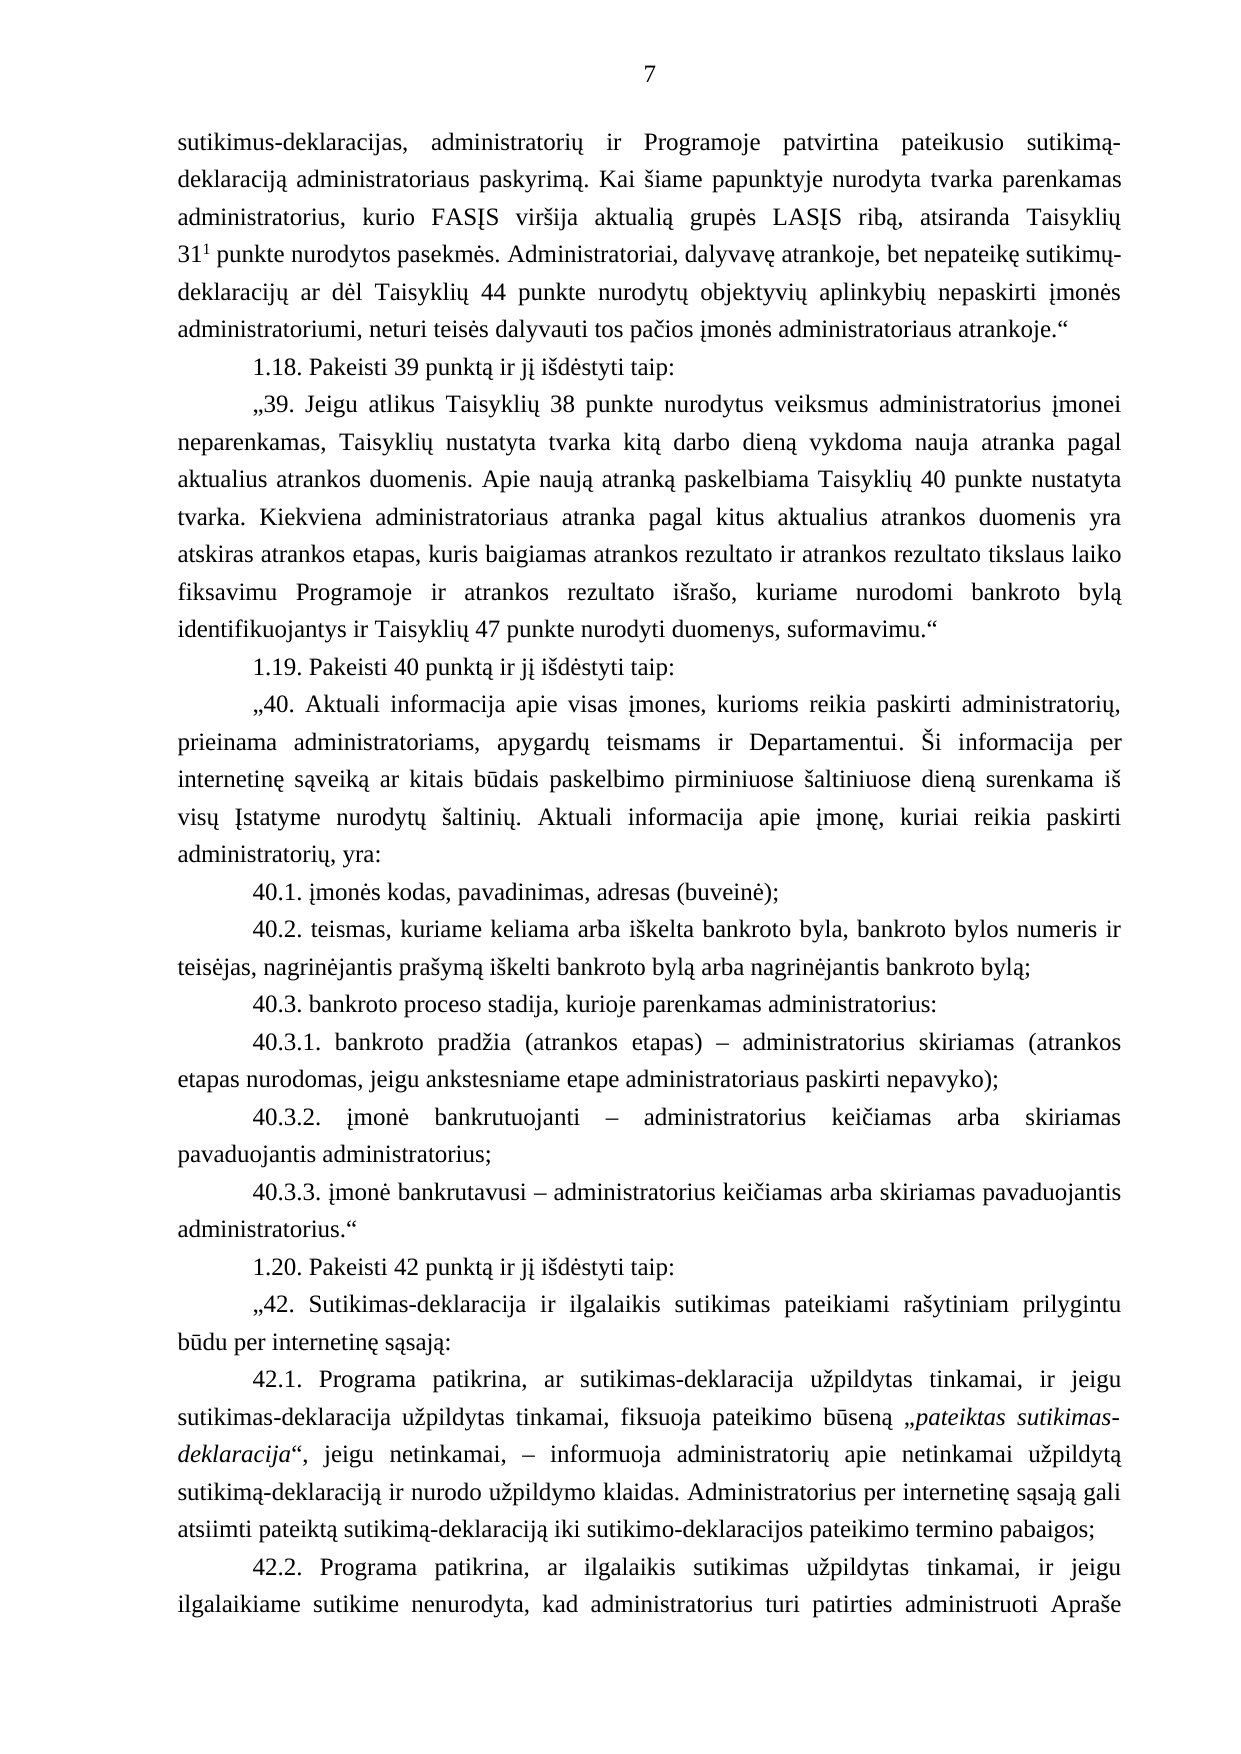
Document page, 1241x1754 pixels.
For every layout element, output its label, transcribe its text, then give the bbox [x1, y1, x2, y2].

text 42.1. Programa patikrina, ar sutikimas-deklaracija užpildytas tinkamai, ir jeigu sutikimas-deklaracija užpildytas tinkamai, fiksuoja pateikimo būseną „pateiktas sutikimas-deklaracija“, jeigu netinkamai, – informuoja administratorių apie netinkamai užpildytą sutikimą-deklaraciją ir nurodo užpildymo klaidas. Administratorius per internetinę sąsają gali atsiimti pateiktą sutikimą-deklaraciją iki sutikimo-deklaracijos pateikimo termino pabaigos; [177, 1356, 1122, 1543]
text 1.19. Pakeisti 40 punktą ir jį išdėstyti taip: [177, 643, 1122, 681]
text 40.3.2. įmonė bankrutuojanti – administratorius keičiamas arba skiriamas pavaduojantis administratorius; [177, 1093, 1122, 1168]
text „39. Jeigu atlikus Taisyklių 38 punkte nurodytus veiksmus administratorius įmonei neparenkamas, Taisyklių nustatyta tvarka kitą darbo dieną vykdoma nauja atranka pagal aktualius atrankos duomenis. Apie naują atranką paskelbiama Taisyklių 40 punkte nustatyta tvarka. Kiekviena administratoriaus atranka pagal kitus aktualius atrankos duomenis yra atskiras atrankos etapas, kuris baigiamas atrankos rezultato ir atrankos rezultato tikslaus laiko fiksavimu Programoje ir atrankos rezultato išrašo, kuriame nurodomi bankroto bylą identifikuojantys ir Taisyklių 47 punkte nurodyti duomenys, suformavimu.“ [177, 381, 1122, 643]
text „42. Sutikimas-deklaracija ir ilgalaikis sutikimas pateikiami rašytiniam prilygintu būdu per internetinę sąsają: [177, 1281, 1122, 1356]
text sutikimus-deklaracijas, administratorių ir Programoje patvirtina pateikusio sutikimą-deklaraciją administratoriaus paskyrimą. Kai šiame papunktyje nurodyta tvarka parenkamas administratorius, kurio FASĮS viršija aktualią grupės LASĮS ribą, atsiranda Taisyklių 311 punkte nurodytos pasekmės. Administratoriai, dalyvavę atrankoje, bet nepateikę sutikimų-deklaracijų ar dėl Taisyklių 44 punkte nurodytų objektyvių aplinkybių nepaskirti įmonės administratoriumi, neturi teisės dalyvauti tos pačios įmonės administratoriaus atrankoje.“ [177, 118, 1122, 343]
text 1.18. Pakeisti 39 punktą ir jį išdėstyti taip: [177, 343, 1122, 381]
text „40. Aktuali informacija apie visas įmones, kurioms reikia paskirti administratorių, prieinama administratoriams, apygardų teismams ir Departamentui. Ši informacija per internetinę sąveiką ar kitais būdais paskelbimo pirminiuose šaltiniuose dieną surenkama iš visų Įstatyme nurodytų šaltinių. Aktuali informacija apie įmonę, kuriai reikia paskirti administratorių, yra: [177, 681, 1122, 868]
text 40.2. teismas, kuriame keliama arba iškelta bankroto byla, bankroto bylos numeris ir teisėjas, nagrinėjantis prašymą iškelti bankroto bylą arba nagrinėjantis bankroto bylą; [177, 906, 1122, 981]
text 40.1. įmonės kodas, pavadinimas, adresas (buveinė); [177, 868, 1122, 906]
text 40.3. bankroto proceso stadija, kurioje parenkamas administratorius: [177, 981, 1122, 1018]
text 40.3.3. įmonė bankrutavusi – administratorius keičiamas arba skiriamas pavaduojantis administratorius.“ [177, 1168, 1122, 1243]
text 40.3.1. bankroto pradžia (atrankos etapas) – administratorius skiriamas (atrankos etapas nurodomas, jeigu ankstesniame etape administratoriaus paskirti nepavyko); [177, 1018, 1122, 1093]
text 1.20. Pakeisti 42 punktą ir jį išdėstyti taip: [177, 1243, 1122, 1281]
text 42.2. Programa patikrina, ar ilgalaikis sutikimas užpildytas tinkamai, ir jeigu ilgalaikiame sutikime nenurodyta, kad administratorius turi patirties administruoti Apraše [177, 1543, 1122, 1618]
